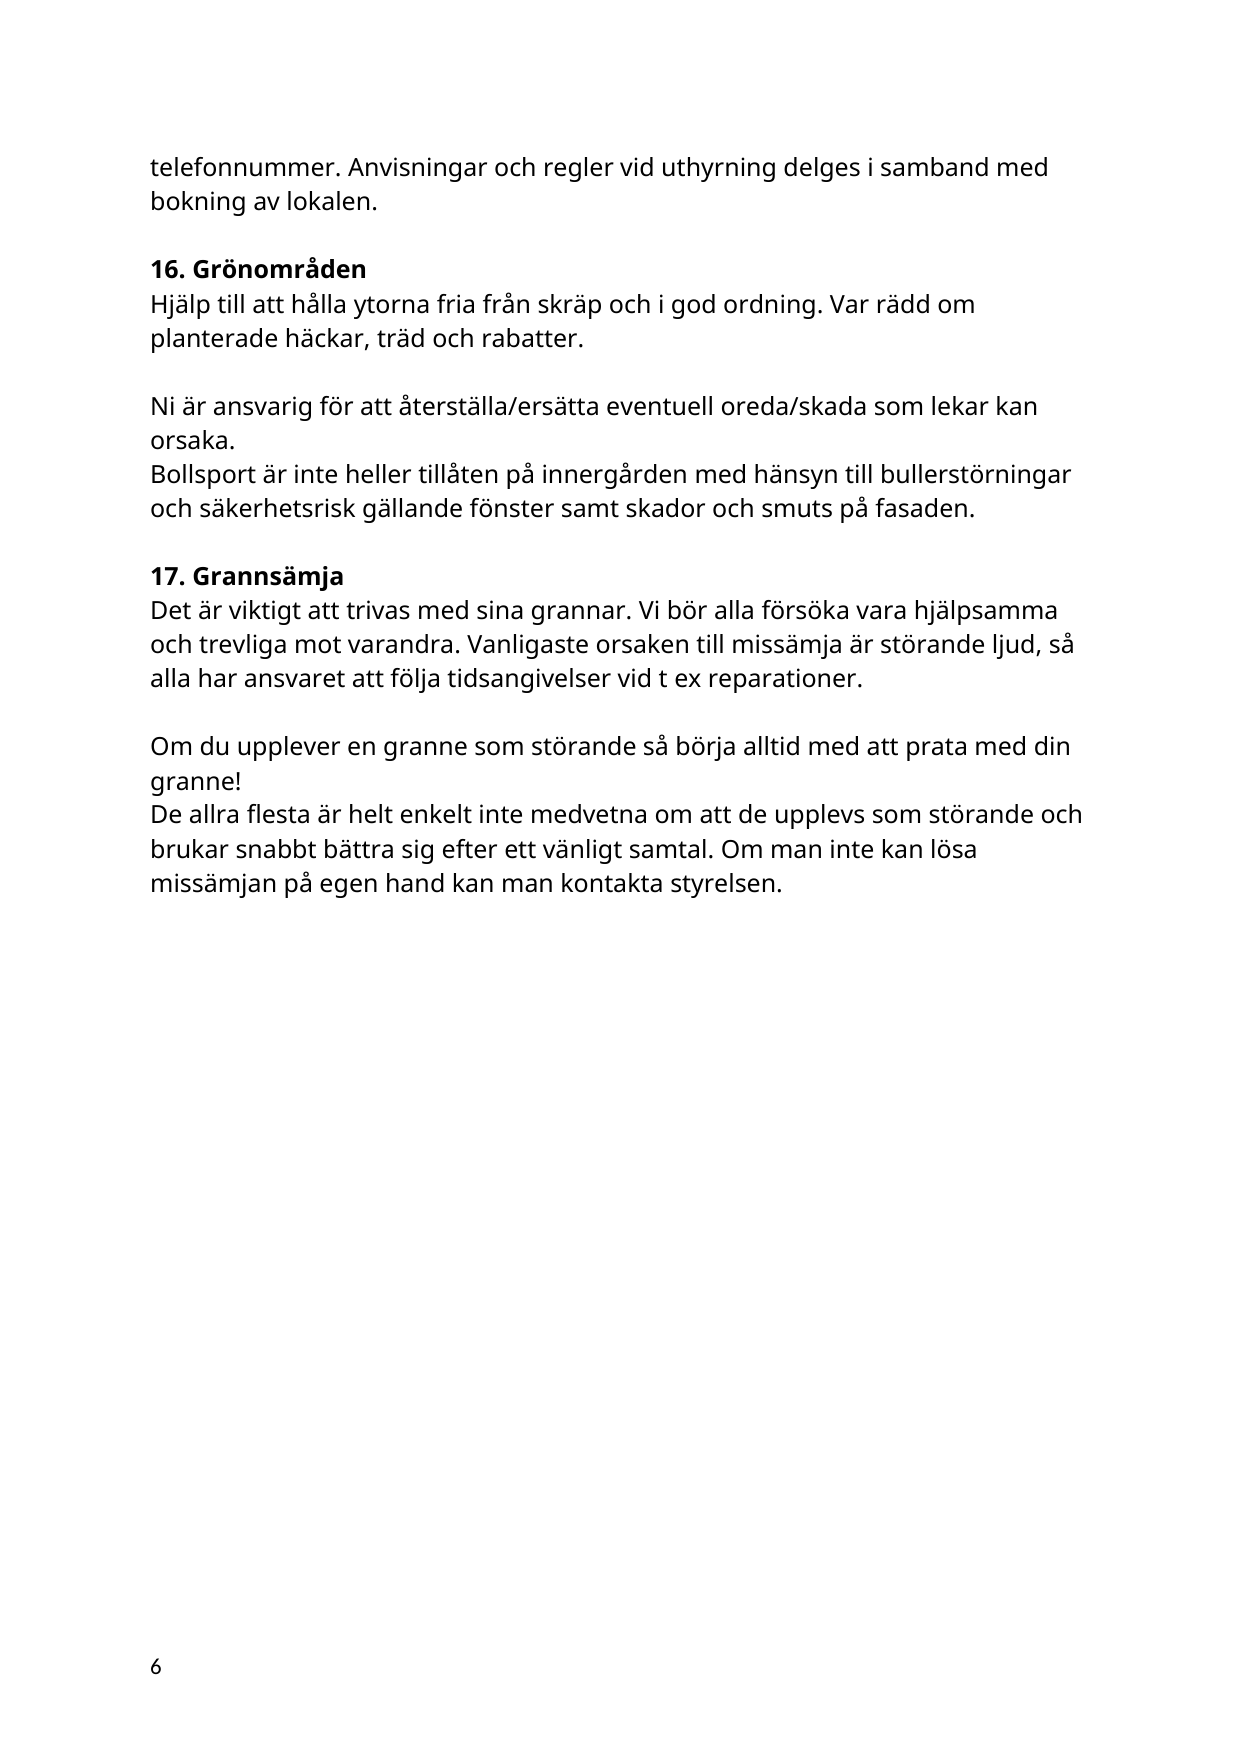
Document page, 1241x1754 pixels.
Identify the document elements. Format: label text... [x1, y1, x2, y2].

text Om du upplever en granne som störande så börja alltid med att prata med din granne! De allra flesta är helt enkelt inte medvetna om att de upplevs som störande och brukar snabbt bättra sig efter ett vänligt samtal. Om man inte kan lösa missämjan på egen hand kan man kontakta styrelsen. [150, 729, 1090, 899]
text telefonnummer. Anvisningar och regler vid uthyrning delges i samband med bokning av lokalen. 16. Grönområden Hjälp till att hålla ytorna fria från skräp och i god ordning. Var rädd om planterade häckar, träd och rabatter. [150, 150, 1090, 354]
text Ni är ansvarig för att återställa/ersätta eventuell oreda/skada som lekar kan orsaka. [150, 388, 1090, 457]
text Bollsport är inte heller tillåten på innergården med hänsyn till bullerstörningar och säkerhetsrisk gällande fönster samt skador och smuts på fasaden. 17. Grannsämja Det är viktigt att trivas med sina grannar. Vi bör alla försöka vara hjälpsamma och trevliga mot varandra. Vanligaste orsaken till missämja är störande ljud, så alla har ansvaret att följa tidsangivelser vid t ex reparationer. [150, 457, 1090, 695]
